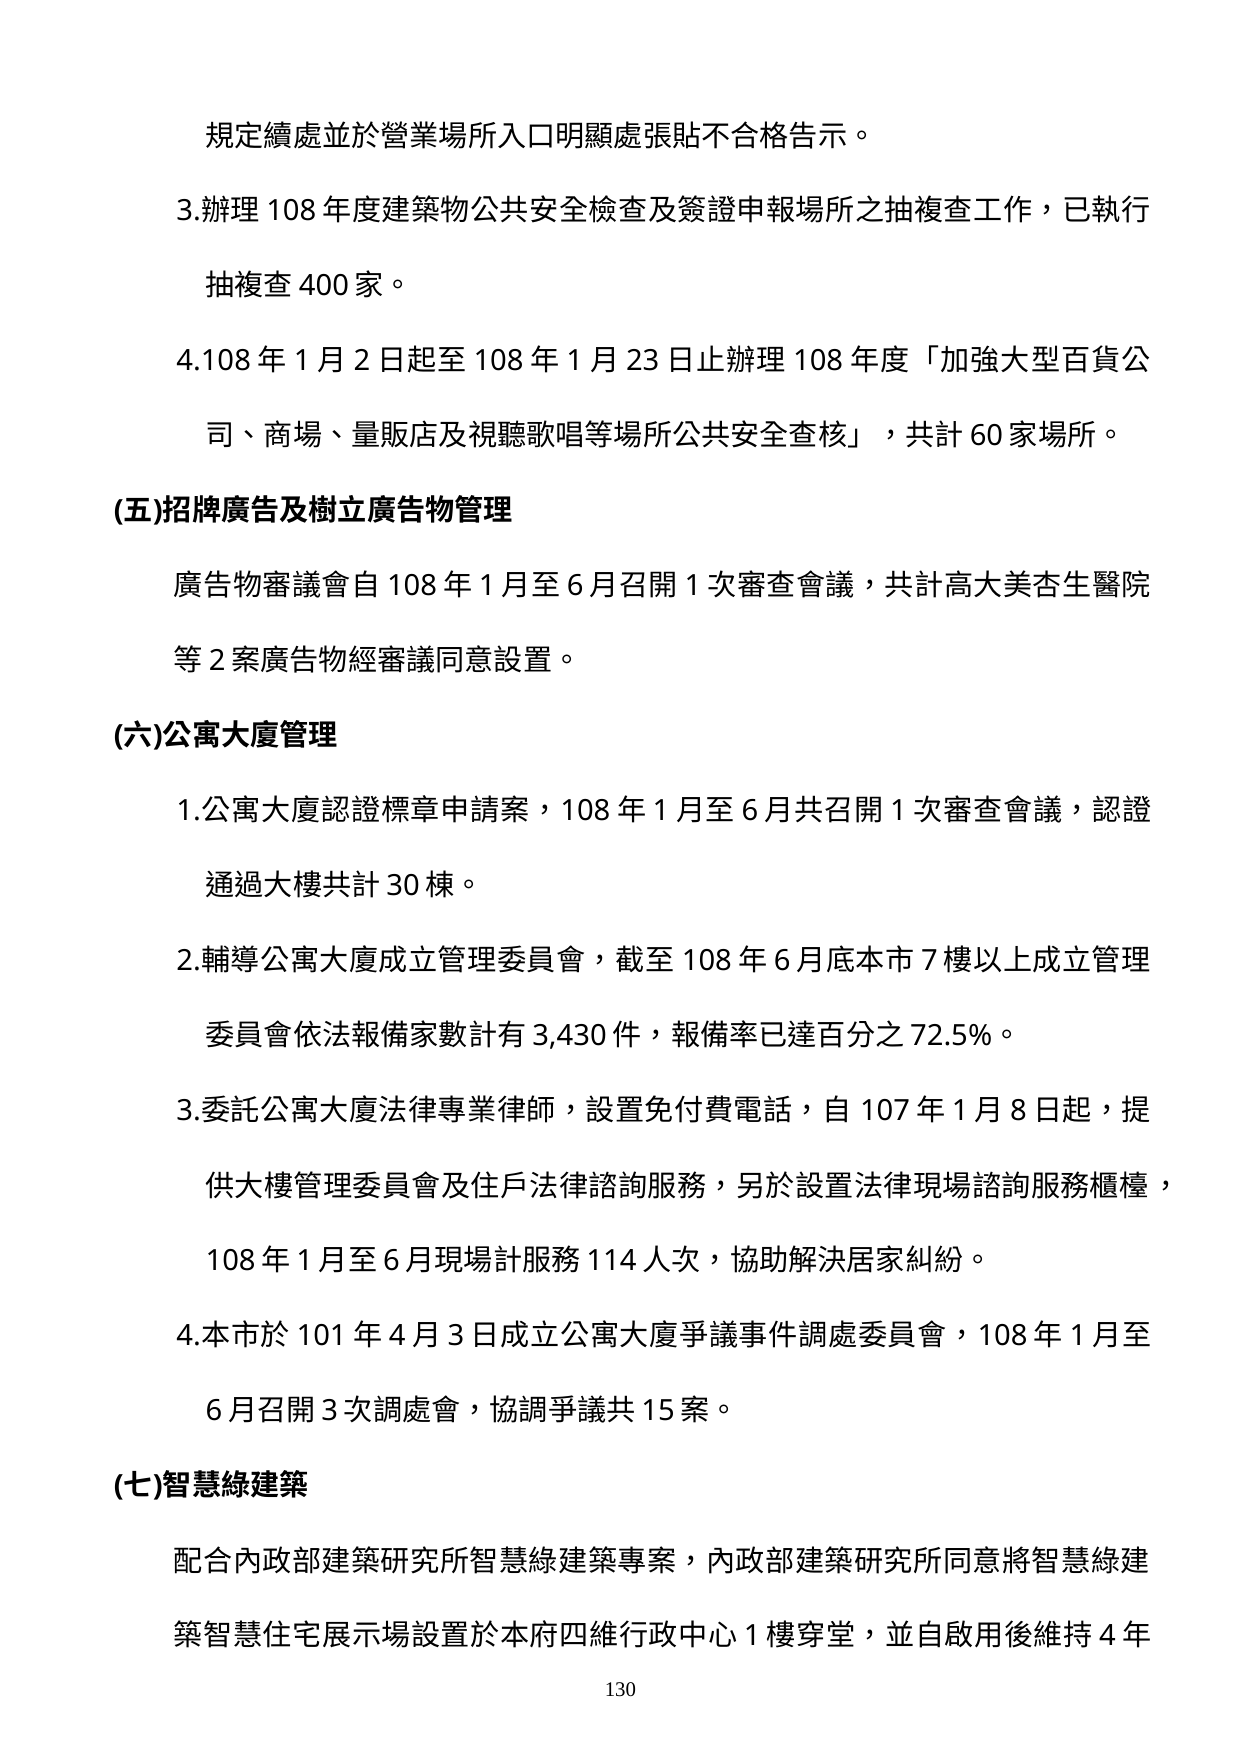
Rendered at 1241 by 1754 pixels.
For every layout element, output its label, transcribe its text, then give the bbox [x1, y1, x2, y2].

text 3.辦理108年度建築物公共安全檢查及簽證申報場所之抽複查工作，已執行抽複查400家。 [176, 164, 1152, 314]
text 4.108年1月2日起至108年1月23日止辦理108年度「加強大型百貨公司、商場、量販店及視聽歌唱等場所公共安全查核」，共計60家場所。 [176, 314, 1152, 464]
text (五)招牌廣告及樹立廣告物管理 [114, 464, 1152, 539]
text 規定續處並於營業場所入口明顯處張貼不合格告示。 [176, 89, 1152, 164]
text 配合內政部建築研究所智慧綠建築專案，內政部建築研究所同意將智慧綠建築智慧住宅展示場設置於本府四維行政中心1樓穿堂，並自啟用後維持4年，已於107年10月9日揭幕啟用，由本府工務局建築管理處志工人員輪值展示場負責解說，同時接受團體預約，自107年10月至108年6月，累計參觀人數計53,540人，期間已接獲桃園市政府、台南市政府輔具中心、中原大學、正修科大、南台科大、屏東大學、樹德科大等機關團體及大專院校來訪參觀，廣受好評，目前仍持續接受預約導覽。 [174, 1514, 1152, 1664]
text 3.委託公寓大廈法律專業律師，設置免付費電話，自107年1月8日起，提供大樓管理委員會及住戶法律諮詢服務，另於設置法律現場諮詢服務櫃檯，108年1月至6月現場計服務114人次，協助解決居家糾紛。 [176, 1064, 1152, 1289]
text (七)智慧綠建築 [114, 1439, 1152, 1514]
text (六)公寓大廈管理 [114, 689, 1152, 764]
text 4.本市於101年4月3日成立公寓大廈爭議事件調處委員會，108年1月至6月召開3次調處會，協調爭議共15案。 [176, 1289, 1152, 1439]
text 廣告物審議會自108年1月至6月召開1次審查會議，共計高大美杏生醫院等2案廣告物經審議同意設置。 [174, 539, 1152, 689]
text 1.公寓大廈認證標章申請案，108年1月至6月共召開1次審查會議，認證通過大樓共計30棟。 [176, 764, 1152, 914]
text 2.輔導公寓大廈成立管理委員會，截至108年6月底本市7樓以上成立管理委員會依法報備家數計有3,430件，報備率已達百分之72.5%。 [176, 914, 1152, 1064]
